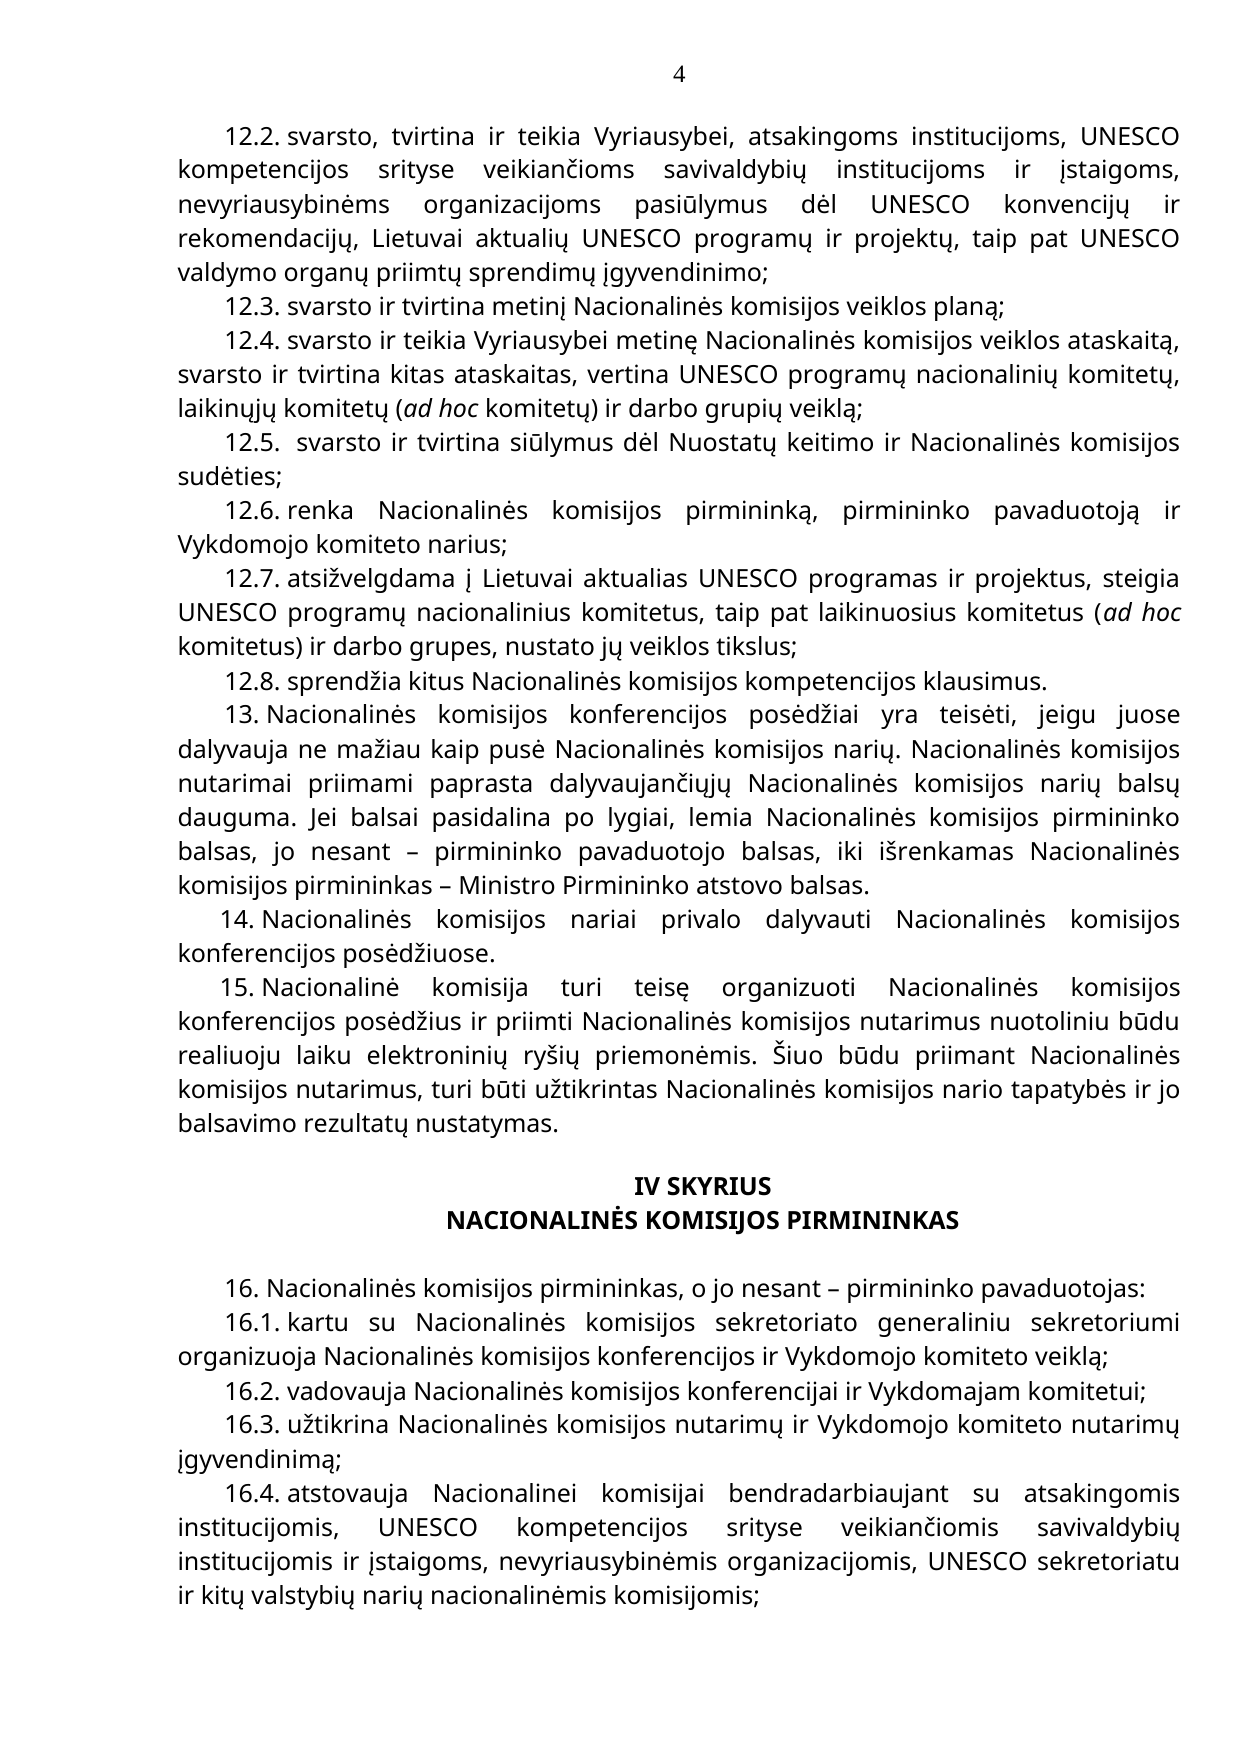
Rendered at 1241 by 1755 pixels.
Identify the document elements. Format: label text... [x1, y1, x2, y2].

text 13. Nacionalinės komisijos konferencijos posėdžiai yra teisėti, jeigu juose dalyvauja ne mažiau kaip pusė Nacionalinės komisijos narių. Nacionalinės komisijos nutarimai priimami paprasta dalyvaujančiųjų Nacionalinės komisijos narių balsų dauguma. Jei balsai pasidalina po lygiai, lemia Nacionalinės komisijos pirmininko balsas, jo nesant – pirmininko pavaduotojo balsas, iki išrenkamas Nacionalinės komisijos pirmininkas – Ministro Pirmininko atstovo balsas. [177, 697, 1181, 902]
text 16. Nacionalinės komisijos pirmininkas, o jo nesant – pirmininko pavaduotojas: [177, 1271, 1181, 1305]
text 12.2. svarsto, tvirtina ir teikia Vyriausybei, atsakingoms institucijoms, UNESCO kompetencijos srityse veikiančioms savivaldybių institucijoms ir įstaigoms, nevyriausybinėms organizacijoms pasiūlymus dėl UNESCO konvencijų ir rekomendacijų, Lietuvai aktualių UNESCO programų ir projektų, taip pat UNESCO valdymo organų priimtų sprendimų įgyvendinimo; [177, 118, 1181, 288]
text 12.7. atsižvelgdama į Lietuvai aktualias UNESCO programas ir projektus, steigia UNESCO programų nacionalinius komitetus, taip pat laikinuosius komitetus (ad hoc komitetus) ir darbo grupes, nustato jų veiklos tikslus; [177, 561, 1181, 663]
text 16.1. kartu su Nacionalinės komisijos sekretoriato generaliniu sekretoriumi organizuoja Nacionalinės komisijos konferencijos ir Vykdomojo komiteto veiklą; [177, 1305, 1181, 1373]
text 12.3. svarsto ir tvirtina metinį Nacionalinės komisijos veiklos planą; [177, 288, 1181, 322]
text 16.4. atstovauja Nacionalinei komisijai bendradarbiaujant su atsakingomis institucijomis, UNESCO kompetencijos srityse veikiančiomis savivaldybių institucijomis ir įstaigoms, nevyriausybinėmis organizacijomis, UNESCO sekretoriatu ir kitų valstybių narių nacionalinėmis komisijomis; [177, 1475, 1181, 1612]
text 12.4. svarsto ir teikia Vyriausybei metinę Nacionalinės komisijos veiklos ataskaitą, svarsto ir tvirtina kitas ataskaitas, vertina UNESCO programų nacionalinių komitetų, laikinųjų komitetų (ad hoc komitetų) ir darbo grupių veiklą; [177, 322, 1181, 425]
text IV SKYRIUS [177, 1169, 1181, 1203]
text 15. Nacionalinė komisija turi teisę organizuoti Nacionalinės komisijos konferencijos posėdžius ir priimti Nacionalinės komisijos nutarimus nuotoliniu būdu realiuoju laiku elektroninių ryšių priemonėmis. Šiuo būdu priimant Nacionalinės komisijos nutarimus, turi būti užtikrintas Nacionalinės komisijos nario tapatybės ir jo balsavimo rezultatų nustatymas. [177, 970, 1181, 1140]
text 12.6. renka Nacionalinės komisijos pirmininką, pirmininko pavaduotoją ir Vykdomojo komiteto narius; [177, 493, 1181, 561]
text 12.5. svarsto ir tvirtina siūlymus dėl Nuostatų keitimo ir Nacionalinės komisijos sudėties; [177, 425, 1181, 493]
text 16.3. užtikrina Nacionalinės komisijos nutarimų ir Vykdomojo komiteto nutarimų įgyvendinimą; [177, 1407, 1181, 1475]
text NACIONALINĖS KOMISIJOS PIRMININKAS [177, 1203, 1181, 1237]
text 14. Nacionalinės komisijos nariai privalo dalyvauti Nacionalinės komisijos konferencijos posėdžiuose. [177, 902, 1181, 970]
text 12.8. sprendžia kitus Nacionalinės komisijos kompetencijos klausimus. [177, 663, 1181, 697]
text 16.2. vadovauja Nacionalinės komisijos konferencijai ir Vykdomajam komitetui; [177, 1373, 1181, 1407]
